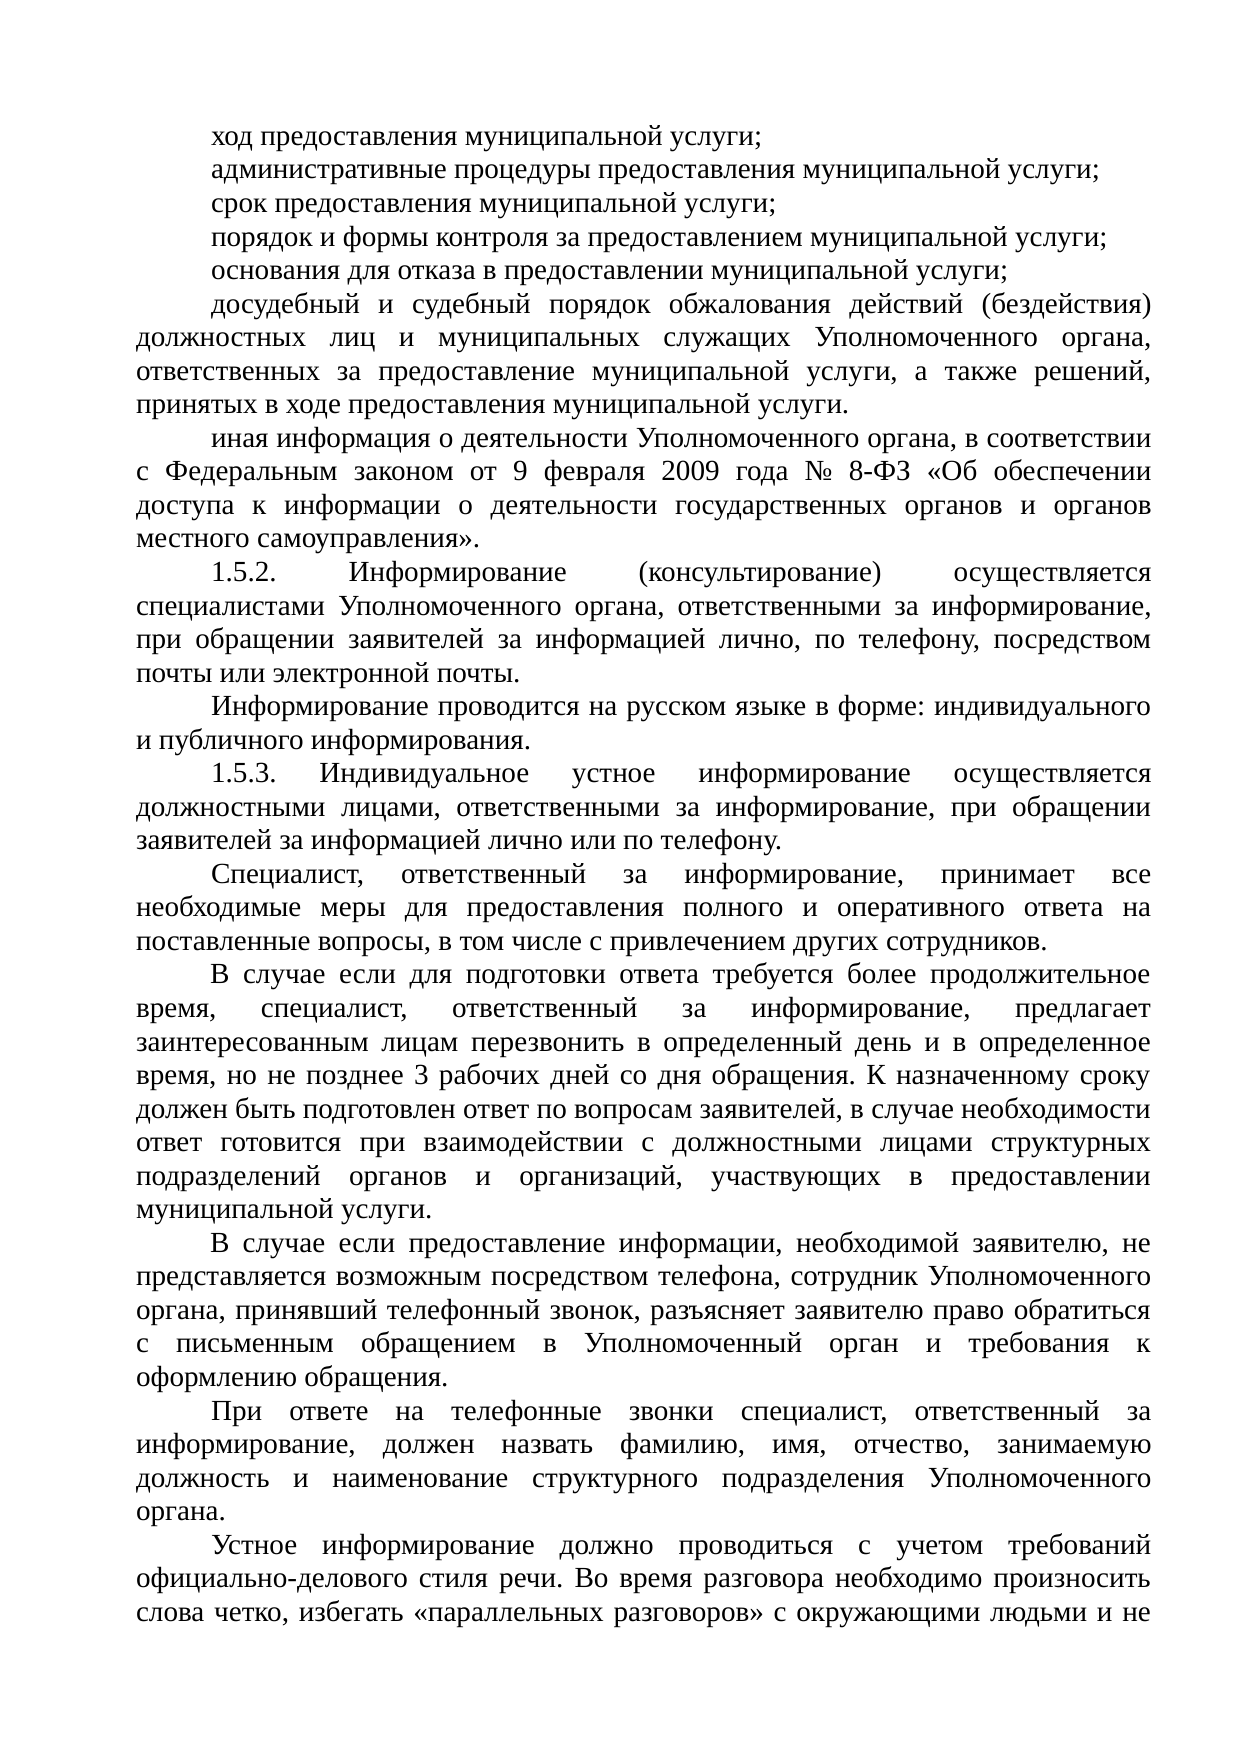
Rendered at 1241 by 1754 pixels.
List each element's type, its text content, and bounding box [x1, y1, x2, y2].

text При ответе на телефонные звонки специалист, ответственный за информирование, должен назвать фамилию, имя, отчество, занимаемую должность и наименование структурного подразделения Уполномоченного органа. [136, 1393, 1152, 1527]
text порядок и формы контроля за предоставлением муниципальной услуги; [136, 219, 1152, 252]
text досудебный и судебный порядок обжалования действий (бездействия) должностных лиц и муниципальных служащих Уполномоченного органа, ответственных за предоставление муниципальной услуги, а также решений, принятых в ходе предоставления муниципальной услуги. [136, 286, 1152, 420]
text Информирование проводится на русском языке в форме: индивидуального и публичного информирования. [136, 688, 1152, 755]
text 1.5.3. Индивидуальное устное информирование осуществляется должностными лицами, ответственными за информирование, при обращении заявителей за информацией лично или по телефону. [136, 755, 1152, 856]
text Устное информирование должно проводиться с учетом требований официально-делового стиля речи. Во время разговора необходимо произносить слова четко, избегать «параллельных разговоров» с окружающими людьми и не [136, 1527, 1152, 1627]
text ход предоставления муниципальной услуги; [136, 118, 1152, 152]
text срок предоставления муниципальной услуги; [136, 185, 1152, 219]
text 1.5.2. Информирование (консультирование) осуществляется специалистами Уполномоченного органа, ответственными за информирование, при обращении заявителей за информацией лично, по телефону, посредством почты или электронной почты. [136, 554, 1152, 688]
text основания для отказа в предоставлении муниципальной услуги; [136, 252, 1152, 286]
text В случае если предоставление информации, необходимой заявителю, не представляется возможным посредством телефона, сотрудник Уполномоченного органа, принявший телефонный звонок, разъясняет заявителю право обратиться с письменным обращением в Уполномоченный орган и требования к оформлению обращения. [136, 1225, 1152, 1393]
text В случае если для подготовки ответа требуется более продолжительное время, специалист, ответственный за информирование, предлагает заинтересованным лицам перезвонить в определенный день и в определенное время, но не позднее 3 рабочих дней со дня обращения. К назначенному сроку должен быть подготовлен ответ по вопросам заявителей, в случае необходимости ответ готовится при взаимодействии с должностными лицами структурных подразделений органов и организаций, участвующих в предоставлении муниципальной услуги. [136, 957, 1152, 1225]
text иная информация о деятельности Уполномоченного органа, в соответствии с Федеральным законом от 9 февраля 2009 года № 8-ФЗ «Об обеспечении доступа к информации о деятельности государственных органов и органов местного самоуправления». [136, 420, 1152, 554]
text административные процедуры предоставления муниципальной услуги; [136, 152, 1152, 185]
text Специалист, ответственный за информирование, принимает все необходимые меры для предоставления полного и оперативного ответа на поставленные вопросы, в том числе с привлечением других сотрудников. [136, 856, 1152, 957]
